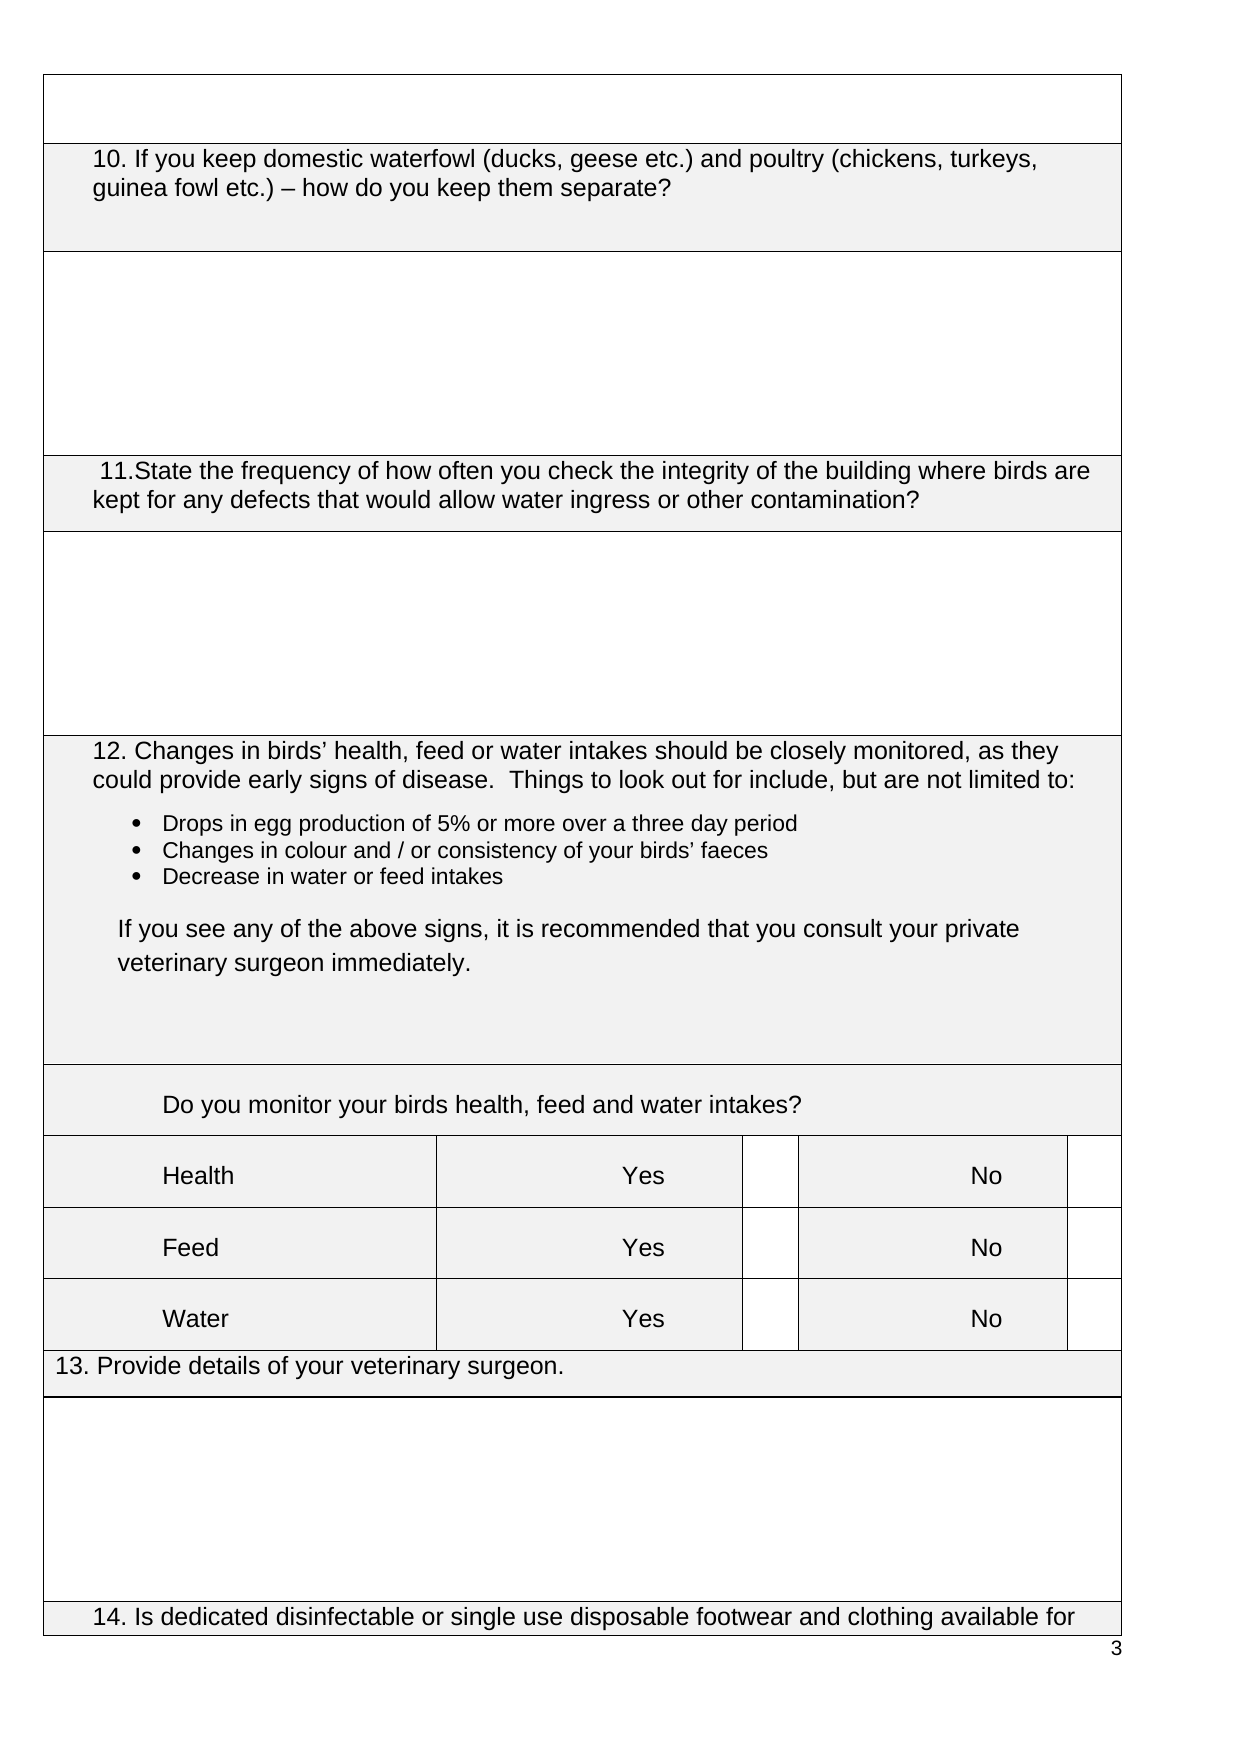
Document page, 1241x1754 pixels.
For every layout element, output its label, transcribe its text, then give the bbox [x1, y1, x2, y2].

table_cell 11.State the frequency of how often you check the integrity of the building where birds are kept for any defects that would allow water ingress or other contamination? [44, 456, 1121, 531]
table_cell [743, 1279, 798, 1350]
table_cell 10. If you keep domestic waterfowl (ducks, geese etc.) and poultry (chickens, turkeys, guinea fowl etc.) – how do you keep them separate? [44, 144, 1121, 251]
table_cell [44, 252, 1121, 455]
table_cell 13. Provide details of your veterinary surgeon. [44, 1351, 1121, 1396]
table_cell [44, 75, 1121, 143]
table_cell Yes [437, 1136, 742, 1207]
table_cell Yes [437, 1279, 742, 1350]
table_cell No [799, 1136, 1067, 1207]
table_cell [1068, 1279, 1121, 1350]
table_cell 12. Changes in birds’ health, feed or water intakes should be closely monitored, as they could provide early signs of disease. Things to look out for include, but are not limited to: Drops in egg production of 5% or more over a three day period Changes in colour and / or consistency of your birds’ faeces Decrease in water or feed intakes If you see any of the above signs, it is recommended that you consult your private veterinary surgeon immediately. [44, 736, 1121, 1063]
table_cell [44, 1398, 1121, 1601]
table_cell [1068, 1136, 1121, 1207]
table_cell [743, 1136, 798, 1207]
table_cell Health [44, 1136, 436, 1207]
table_cell Water [44, 1279, 436, 1350]
table_cell Feed [44, 1208, 436, 1278]
table_cell Do you monitor your birds health, feed and water intakes? [44, 1065, 1121, 1135]
table_cell [743, 1208, 798, 1278]
table_cell [44, 532, 1121, 735]
table_cell No [799, 1208, 1067, 1278]
table_cell Yes [437, 1208, 742, 1278]
table_cell [1068, 1208, 1121, 1278]
table_cell No [799, 1279, 1067, 1350]
table_cell 14. Is dedicated disinfectable or single use disposable footwear and clothing available for [44, 1602, 1121, 1635]
